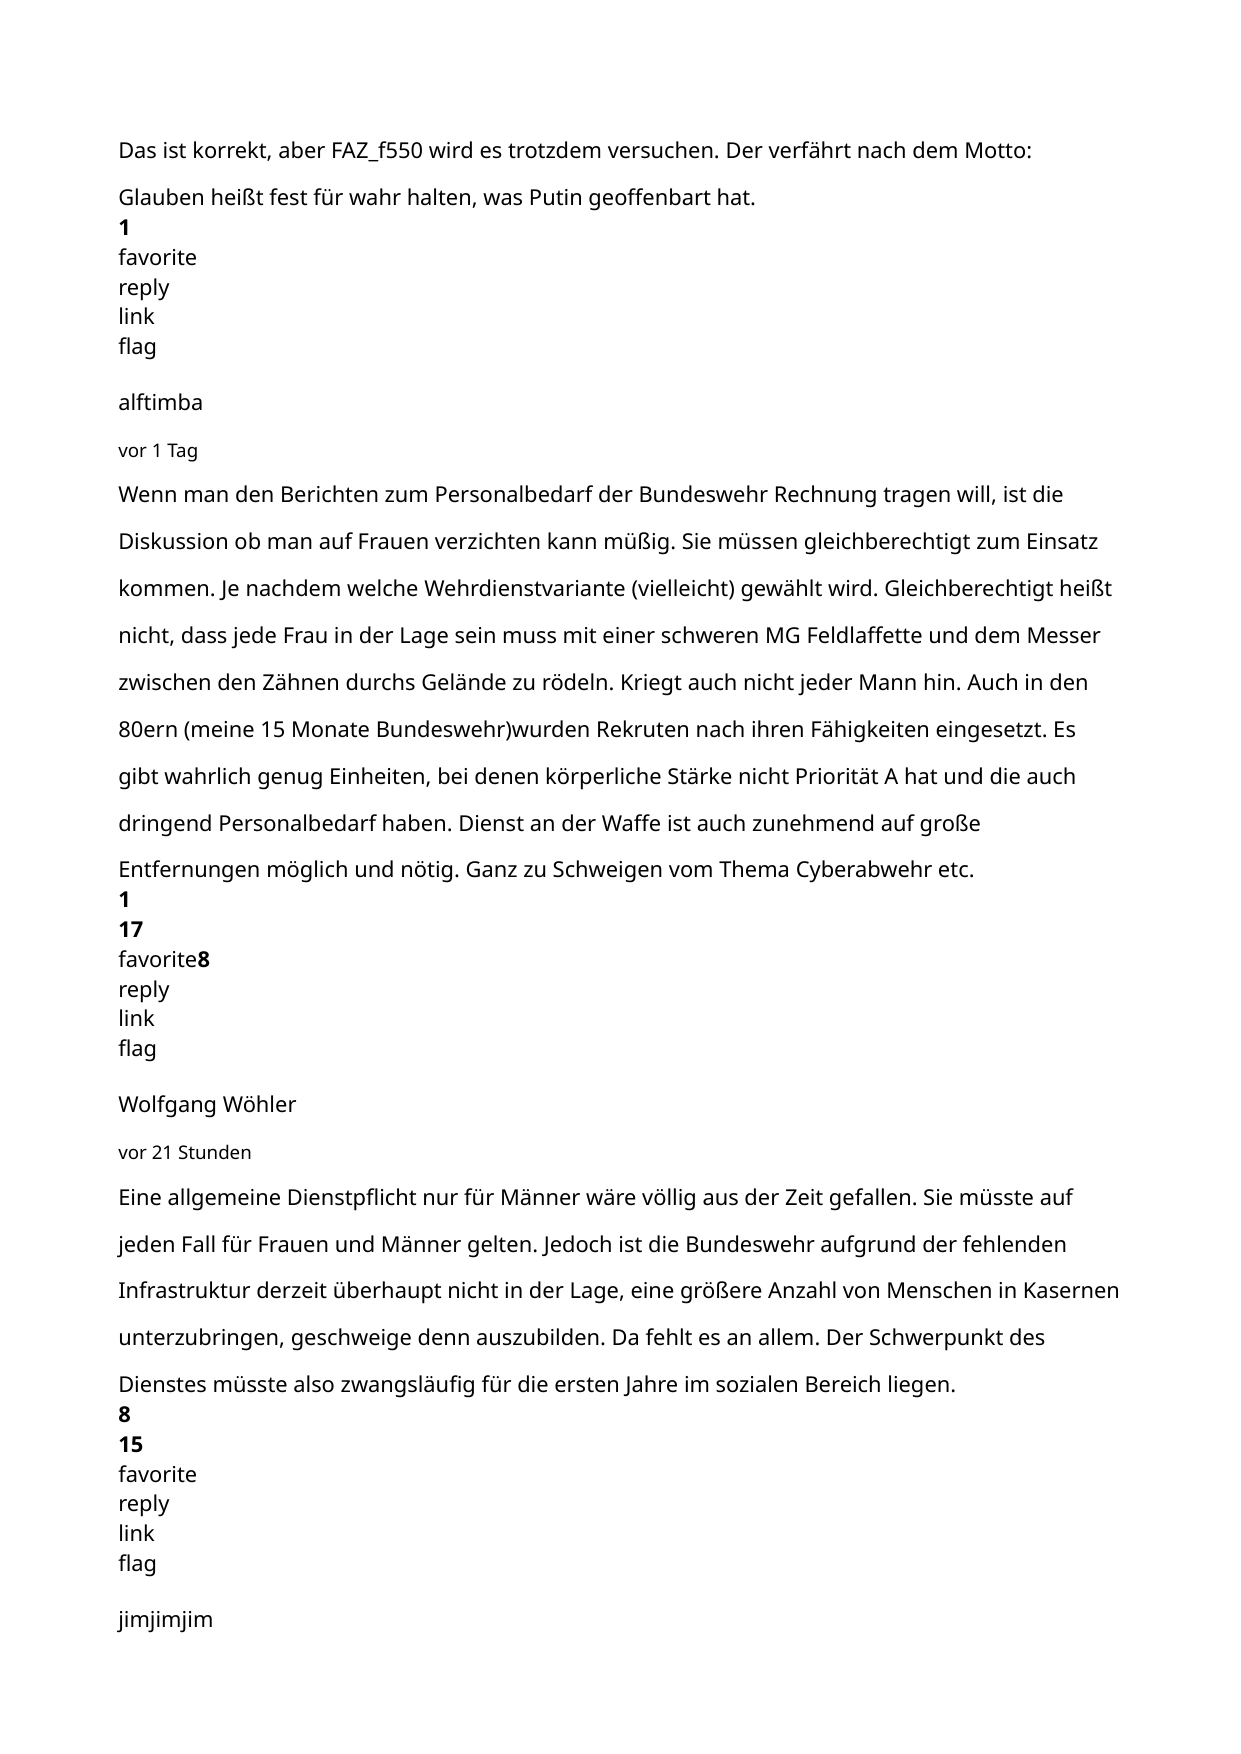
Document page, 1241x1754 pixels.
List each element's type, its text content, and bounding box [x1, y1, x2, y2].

text 8 [118, 1399, 1122, 1429]
text 1 [118, 212, 1122, 242]
text flag [118, 1548, 1122, 1578]
text flag [118, 331, 1122, 361]
text vor 1 Tag [118, 433, 1122, 462]
text link [118, 1003, 1122, 1033]
text Wolfgang Wöhler [118, 1079, 1114, 1119]
text 1 [118, 884, 1122, 914]
text reply [118, 1488, 1122, 1518]
text link [118, 1518, 1122, 1548]
text 15 [118, 1429, 1122, 1458]
text Eine allgemeine Dienstpflicht nur für Männer wäre völlig aus der Zeit gefallen. Sie müsste auf jeden Fall für Frauen und Männer gelten. Jedoch ist die Bundeswehr aufgrund der fehlenden Infrastruktur derzeit überhaupt nicht in der Lage, eine größere Anzahl von Menschen in Kasernen unterzubringen, geschweige denn auszubilden. Da fehlt es an allem. Der Schwerpunkt des Dienstes müsste also zwangsläufig für die ersten Jahre im sozialen Bereich liegen. [118, 1164, 1122, 1399]
text 17 [118, 914, 1122, 944]
text flag [118, 1033, 1122, 1063]
text reply [118, 271, 1122, 301]
text link [118, 301, 1122, 331]
text vor 21 Stunden [118, 1135, 1122, 1164]
text alftimba [118, 376, 1114, 417]
text jimjimjim [118, 1593, 1114, 1634]
text favorite [118, 1458, 1122, 1488]
text reply [118, 974, 1122, 1003]
text favorite [118, 242, 1122, 271]
text Wenn man den Berichten zum Personalbedarf der Bundeswehr Rechnung tragen will, ist die Diskussion ob man auf Frauen verzichten kann müßig. Sie müssen gleichberechtigt zum Einsatz kommen. Je nachdem welche Wehrdienstvariante (vielleicht) gewählt wird. Gleichberechtigt heißt nicht, dass jede Frau in der Lage sein muss mit einer schweren MG Feldlaffette und dem Messer zwischen den Zähnen durchs Gelände zu rödeln. Kriegt auch nicht jeder Mann hin. Auch in den 80ern (meine 15 Monate Bundeswehr)wurden Rekruten nach ihren Fähigkeiten eingesetzt. Es gibt wahrlich genug Einheiten, bei denen körperliche Stärke nicht Priorität A hat und die auch dringend Personalbedarf haben. Dienst an der Waffe ist auch zunehmend auf große Entfernungen möglich und nötig. Ganz zu Schweigen vom Thema Cyberabwehr etc. [118, 462, 1122, 884]
text favorite8 [118, 944, 1122, 974]
text Das ist korrekt, aber FAZ_f550 wird es trotzdem versuchen. Der verfährt nach dem Motto: Glauben heißt fest für wahr halten, was Putin geoffenbart hat. [118, 118, 1122, 212]
